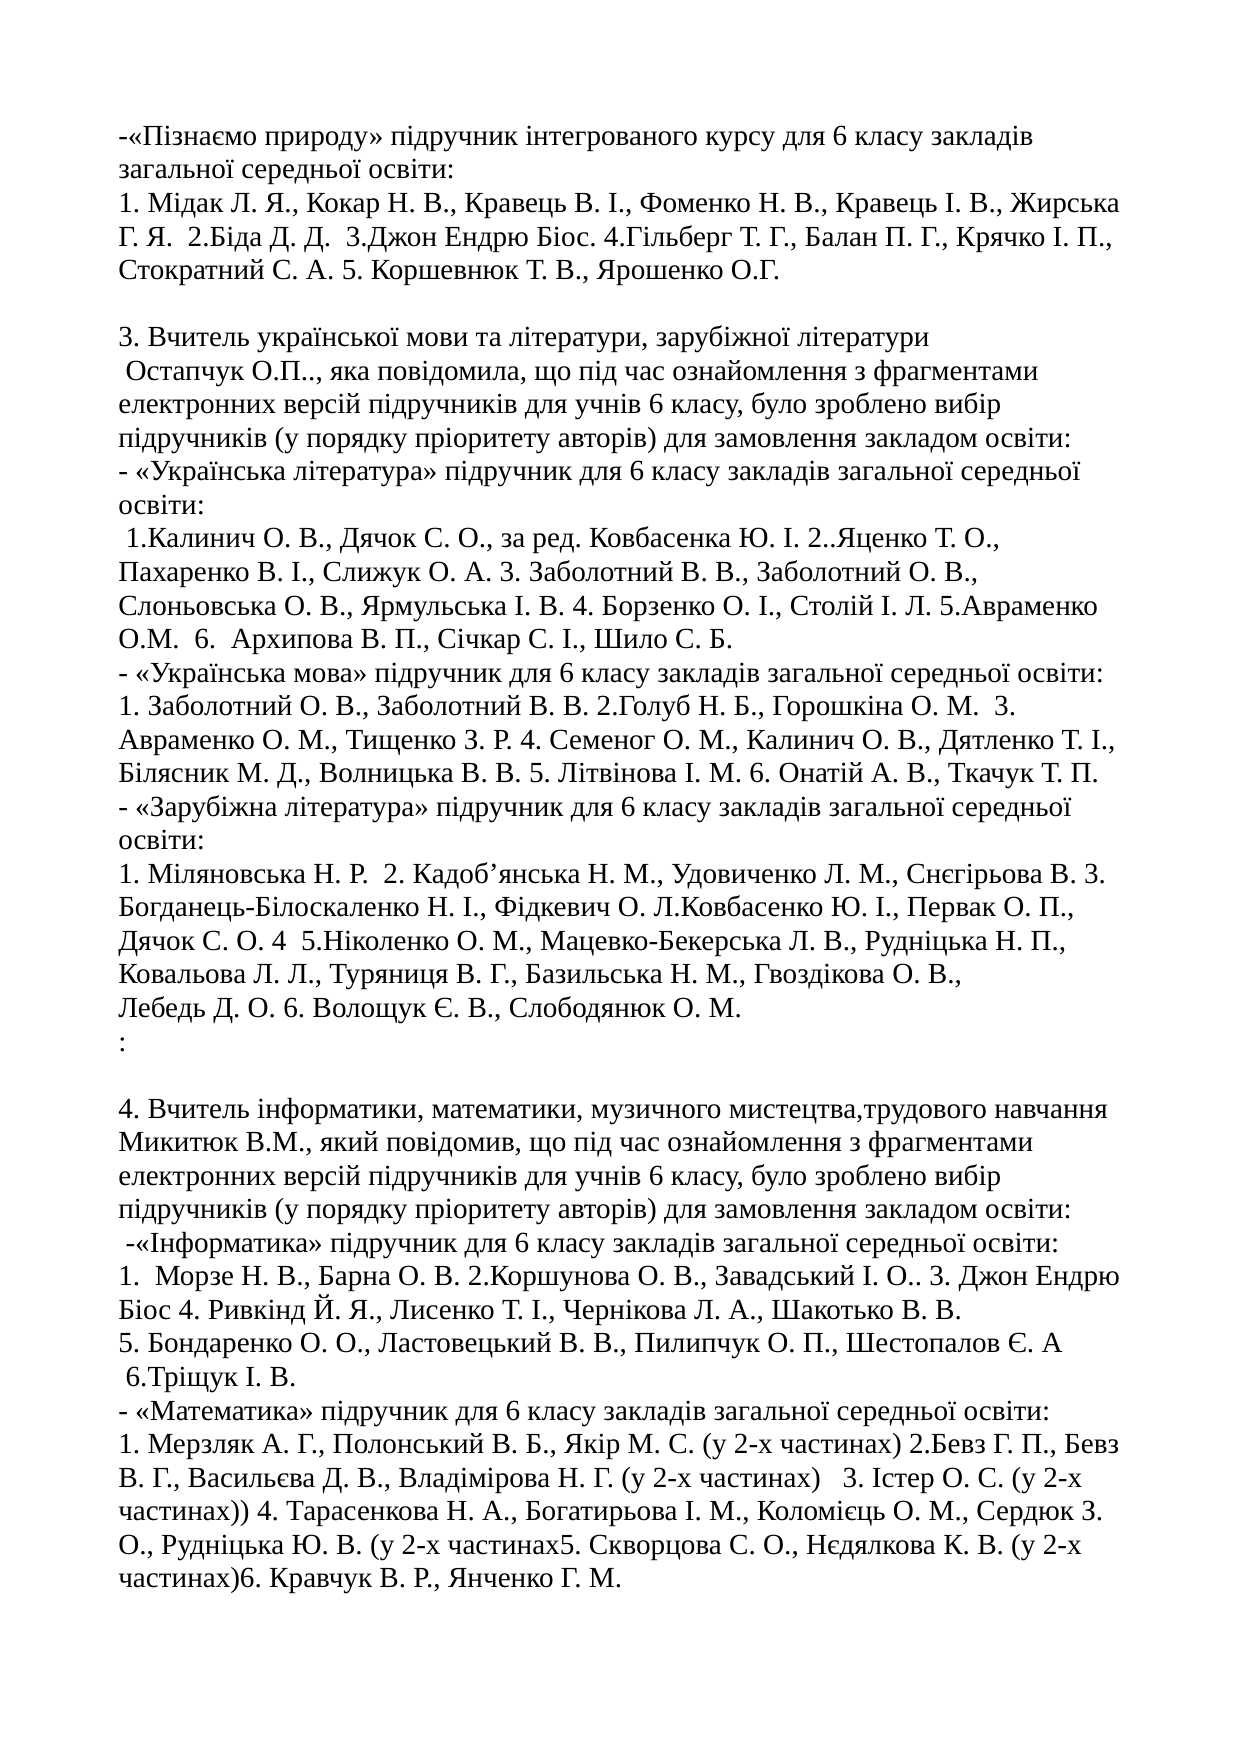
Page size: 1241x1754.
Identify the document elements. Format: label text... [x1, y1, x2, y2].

text Лебедь Д. О. 6. Волощук Є. В., Слободянюк О. М. [118, 990, 1122, 1024]
text 4. Вчитель інформатики, математики, музичного мистецтва,трудового навчання Микитюк В.М., який повідомив, що під час ознайомлення з фрагментами електронних версій підручників для учнів 6 класу, було зроблено вибір підручників (у порядку пріоритету авторів) для замовлення закладом освіти: [118, 1091, 1122, 1225]
text - «Українська література» підручник для 6 класу закладів загальної середньої освіти: [118, 453, 1122, 521]
text 1. Міляновська Н. Р. 2. Кадоб’янська Н. М., Удовиченко Л. М., Снєгірьова В. 3. Богданець-Білоскаленко Н. І., Фідкевич О. Л.Ковбасенко Ю. І., Первак О. П., Дячок С. О. 4 5.Ніколенко О. М., Мацевко-Бекерська Л. В., Рудніцька Н. П., Ковальова Л. Л., Туряниця В. Г., Базильська Н. М., Гвоздікова О. В., [118, 856, 1122, 990]
text - «Математика» підручник для 6 класу закладів загальної середньої освіти: [118, 1393, 1122, 1426]
text 3. Вчитель української мови та літератури, зарубіжної літератури [118, 319, 1122, 353]
text - «Українська мова» підручник для 6 класу закладів загальної середньої освіти: 1. Заболотний О. В., Заболотний В. В. 2.Голуб Н. Б., Горошкіна О. М. 3. Авраменко О. М., Тищенко З. Р. 4. Семеног О. М., Калинич О. В., Дятленко Т. І., Білясник М. Д., Волницька В. В. 5. Літвінова І. М. 6. Онатій А. В., Ткачук Т. П. [118, 655, 1122, 789]
text 1. Мерзляк А. Г., Полонський В. Б., Якір М. С. (у 2-х частинах) 2.Бевз Г. П., Бевз В. Г., Васильєва Д. В., Владімірова Н. Г. (у 2-х частинах) 3. Істер О. С. (у 2-х частинах)) 4. Тарасенкова Н. А., Богатирьова І. М., Коломієць О. М., Сердюк З. О., Рудніцька Ю. В. (у 2-х частинах5. Скворцова С. О., Нєдялкова К. В. (у 2-х частинах)6. Кравчук В. Р., Янченко Г. М. [118, 1426, 1122, 1594]
text 5. Бондаренко О. О., Ластовецький В. В., Пилипчук О. П., Шестопалов Є. А [118, 1326, 1122, 1359]
text 1. Мідак Л. Я., Кокар Н. В., Кравець В. І., Фоменко Н. В., Кравець І. В., Жирська Г. Я. 2.Біда Д. Д. 3.Джон Ендрю Біос. 4.Гільберг Т. Г., Балан П. Г., Крячко І. П., Стократний С. А. 5. Коршевнюк Т. В., Ярошенко О.Г. [118, 185, 1122, 286]
text -«Пізнаємо природу» підручник інтегрованого курсу для 6 класу закладів загальної середньої освіти: [118, 118, 1122, 185]
text 6.Тріщук І. В. [118, 1359, 1122, 1393]
text - «Зарубіжна література» підручник для 6 класу закладів загальної середньої освіти: [118, 789, 1122, 856]
text : [118, 1024, 1122, 1057]
text 1.Калинич О. В., Дячок С. О., за ред. Ковбасенка Ю. І. 2..Яценко Т. О., Пахаренко В. І., Слижук О. А. 3. Заболотний В. В., Заболотний О. В., Слоньовська О. В., Ярмульська І. В. 4. Борзенко О. І., Столій І. Л. 5.Авраменко О.М. 6. Архипова В. П., Січкар С. І., Шило С. Б. [118, 521, 1122, 655]
text -«Інформатика» підручник для 6 класу закладів загальної середньої освіти: [118, 1225, 1122, 1258]
text 1. Морзе Н. В., Барна О. В. 2.Коршунова О. В., Завадський І. О.. 3. Джон Ендрю Біос 4. Ривкінд Й. Я., Лисенко Т. І., Чернікова Л. А., Шакотько В. В. [118, 1258, 1122, 1326]
text Остапчук О.П.., яка повідомила, що під час ознайомлення з фрагментами електронних версій підручників для учнів 6 класу, було зроблено вибір підручників (у порядку пріоритету авторів) для замовлення закладом освіти: [118, 353, 1122, 453]
